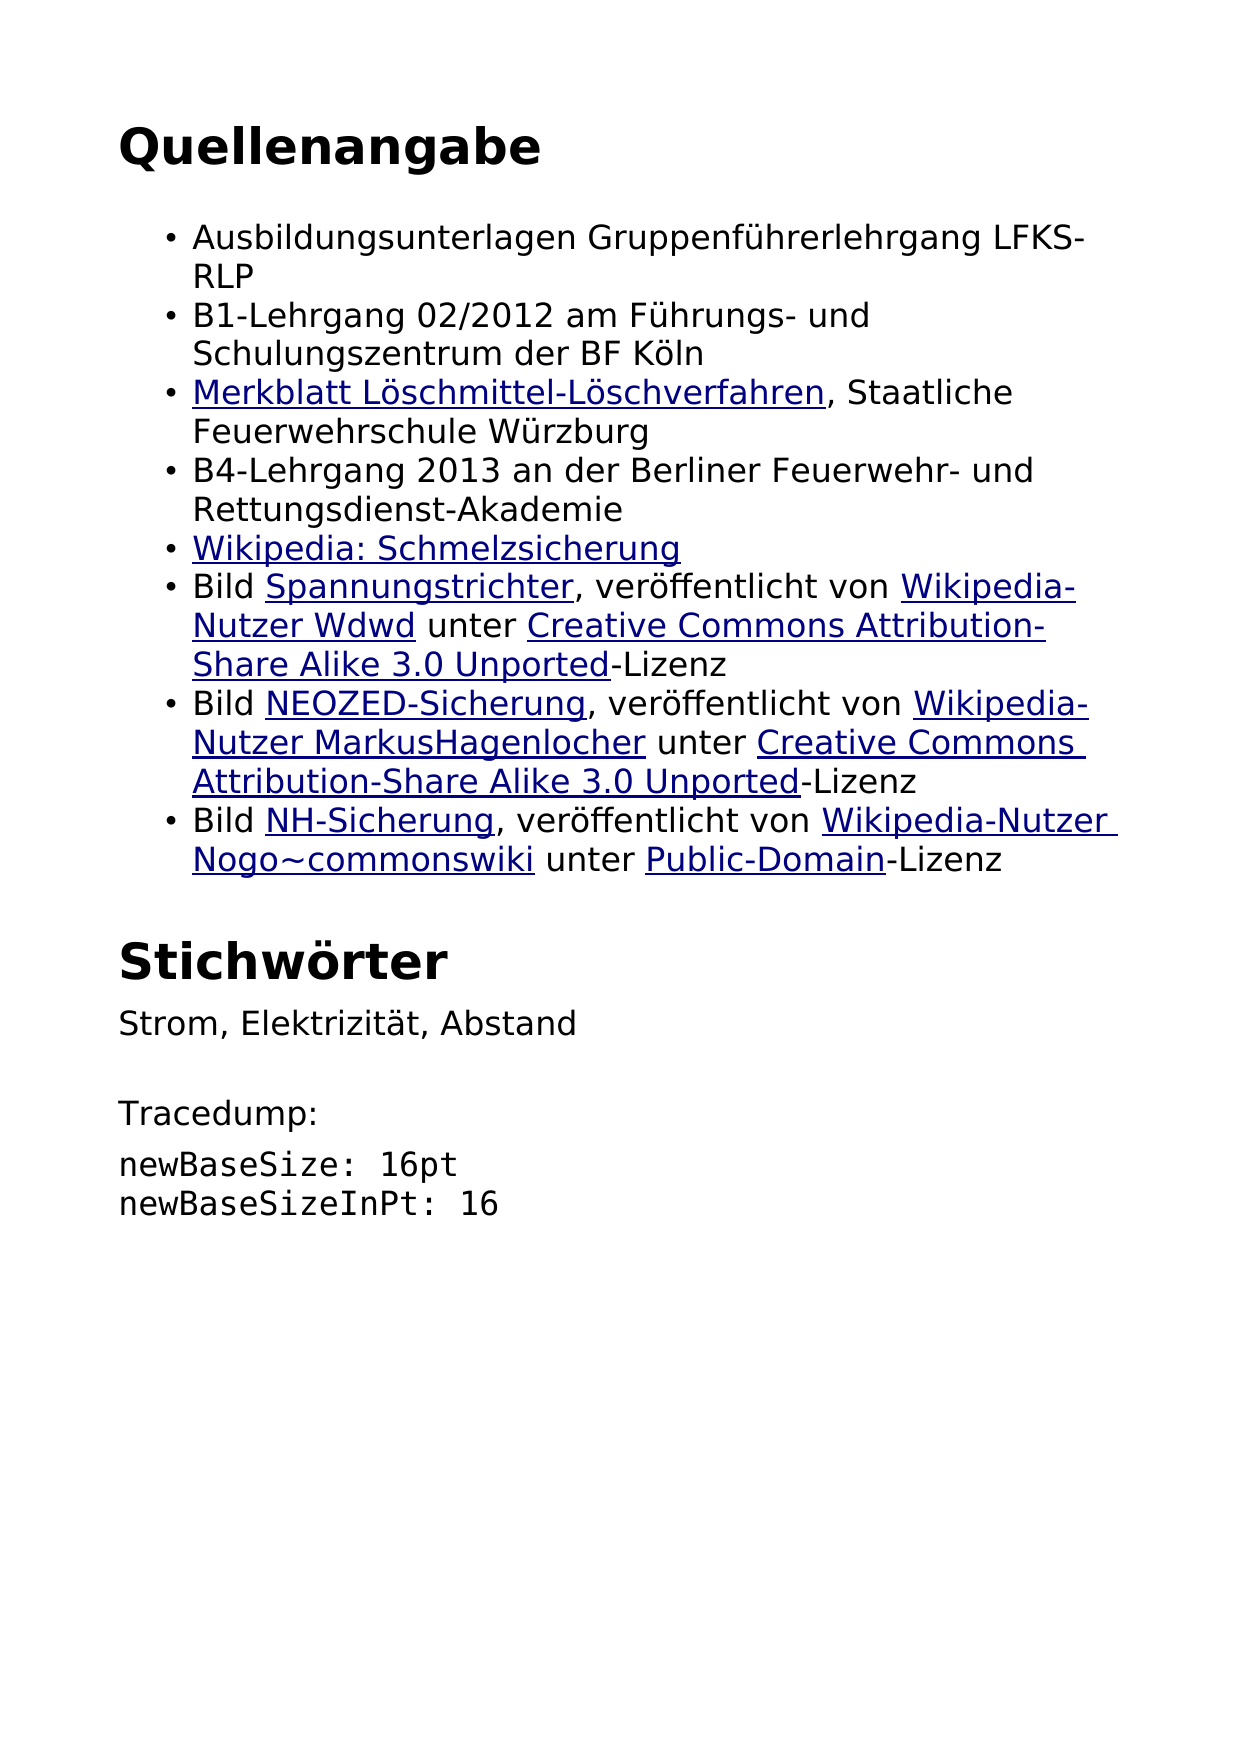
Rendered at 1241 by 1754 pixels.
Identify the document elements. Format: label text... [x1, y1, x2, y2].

text Strom, Elektrizität, Abstand [118, 1004, 1122, 1043]
list Ausbildungsunterlagen Gruppenführerlehrgang LFKS-RLP [177, 218, 1122, 296]
list Wikipedia: Schmelzsicherung [177, 529, 1122, 568]
list Bild Spannungstrichter, veröffentlicht von Wikipedia-Nutzer Wdwd unter Creative Commons Attribution-Share Alike 3.0 Unported-Lizenz [177, 568, 1122, 684]
subtitle Stichwörter [118, 933, 1122, 992]
list Merkblatt Löschmittel-Löschverfahren, Staatliche Feuerwehrschule Würzburg [177, 374, 1122, 451]
text Tracedump: [118, 1055, 1122, 1133]
list B4-Lehrgang 2013 an der Berliner Feuerwehr- und Rettungsdienst-Akademie [177, 451, 1122, 529]
subtitle Quellenangabe [118, 118, 1122, 176]
list Bild NEOZED-Sicherung, veröffentlicht von Wikipedia-Nutzer MarkusHagenlocher unter Creative Commons Attribution-Share Alike 3.0 Unported-Lizenz [177, 684, 1122, 801]
list Bild NH-Sicherung, veröffentlicht von Wikipedia-Nutzer Nogo~commonswiki unter Public-Domain-Lizenz [177, 801, 1122, 879]
list B1-Lehrgang 02/2012 am Führungs- und Schulungszentrum der BF Köln [177, 296, 1122, 374]
text newBaseSize: 16pt newBaseSizeInPt: 16 [118, 1146, 1122, 1223]
